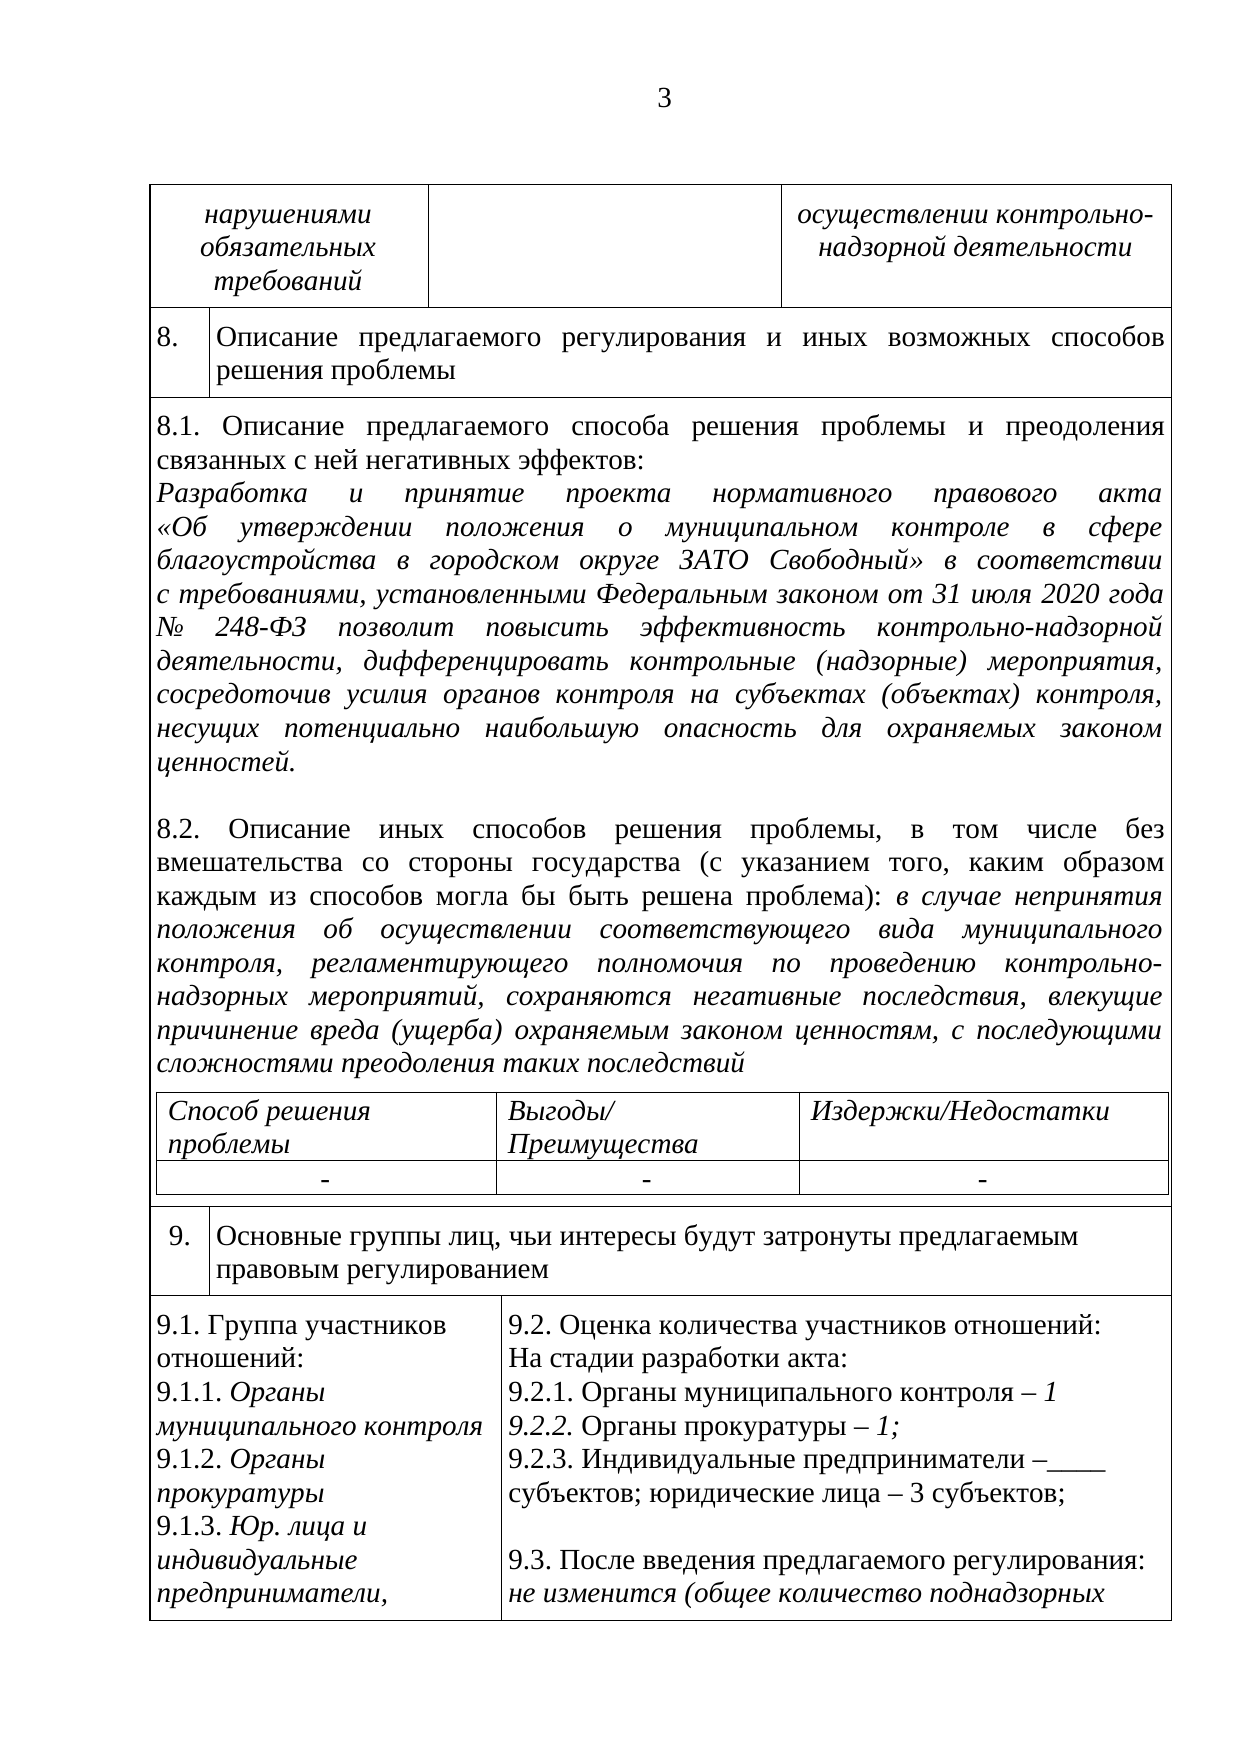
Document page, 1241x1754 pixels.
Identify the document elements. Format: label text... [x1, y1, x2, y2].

table_cell 9.1. Группа участников отношений: 9.1.1. Органы муниципального контроля 9.1.2. Органы прокуратуры 9.1.3. Юр. лица и индивидуальные предприниматели, [151, 1296, 501, 1619]
table_cell Основные группы лиц, чьи интересы будут затронуты предлагаемым правовым регулированием [210, 1207, 1171, 1295]
table_cell 8.1. Описание предлагаемого способа решения проблемы и преодоления связанных с ней негативных эффектов: Разработка и принятие проекта нормативного правового акта «Об утверждении положения о муниципальном контроле в сфере благоустройства в городском округе ЗАТО Свободный» в соответствии с требованиями, установленными Федеральным законом от 31 июля 2020 года № 248-ФЗ позволит повысить эффективность контрольно-надзорной деятельности, дифференцировать контрольные (надзорные) мероприятия, сосредоточив усилия органов контроля на субъектах (объектах) контроля, несущих потенциально наибольшую опасность для охраняемых законом ценностей. 8.2. Описание иных способов решения проблемы, в том числе без вмешательства со стороны государства (с указанием того, каким образом каждым из способов могла бы быть решена проблема): в случае непринятия положения об осуществлении соответствующего вида муниципального контроля, регламентирующего полномочия по проведению контрольно-надзорных мероприятий, сохраняются негативные последствия, влекущие причинение вреда (ущерба) охраняемым законом ценностям, с последующими сложностями преодоления таких последствий [151, 398, 1171, 1206]
table_cell Описание предлагаемого регулирования и иных возможных способов решения проблемы [210, 308, 1171, 397]
table_cell нарушениями обязательных требований [151, 185, 428, 307]
table_header Издержки/Недостатки [800, 1093, 1168, 1160]
table_cell 9.2. Оценка количества участников отношений: На стадии разработки акта: 9.2.1. Органы муниципального контроля – 1 9.2.2. Органы прокуратуры – 1; 9.2.3. Индивидуальные предприниматели –____ субъектов; юридические лица – 3 субъектов; 9.3. После введения предлагаемого регулирования: не изменится (общее количество поднадзорных [502, 1296, 1171, 1619]
table_cell осуществлении контрольно-надзорной деятельности [782, 185, 1171, 307]
table_cell - [800, 1161, 1168, 1194]
table_header Способ решения проблемы [157, 1093, 496, 1160]
table_cell - [157, 1161, 496, 1194]
table_header Выгоды/Преимущества [497, 1093, 799, 1160]
table_cell - [497, 1161, 799, 1194]
table_cell 8. [151, 308, 209, 397]
table_cell [429, 185, 781, 307]
table_cell 9. [151, 1207, 209, 1295]
